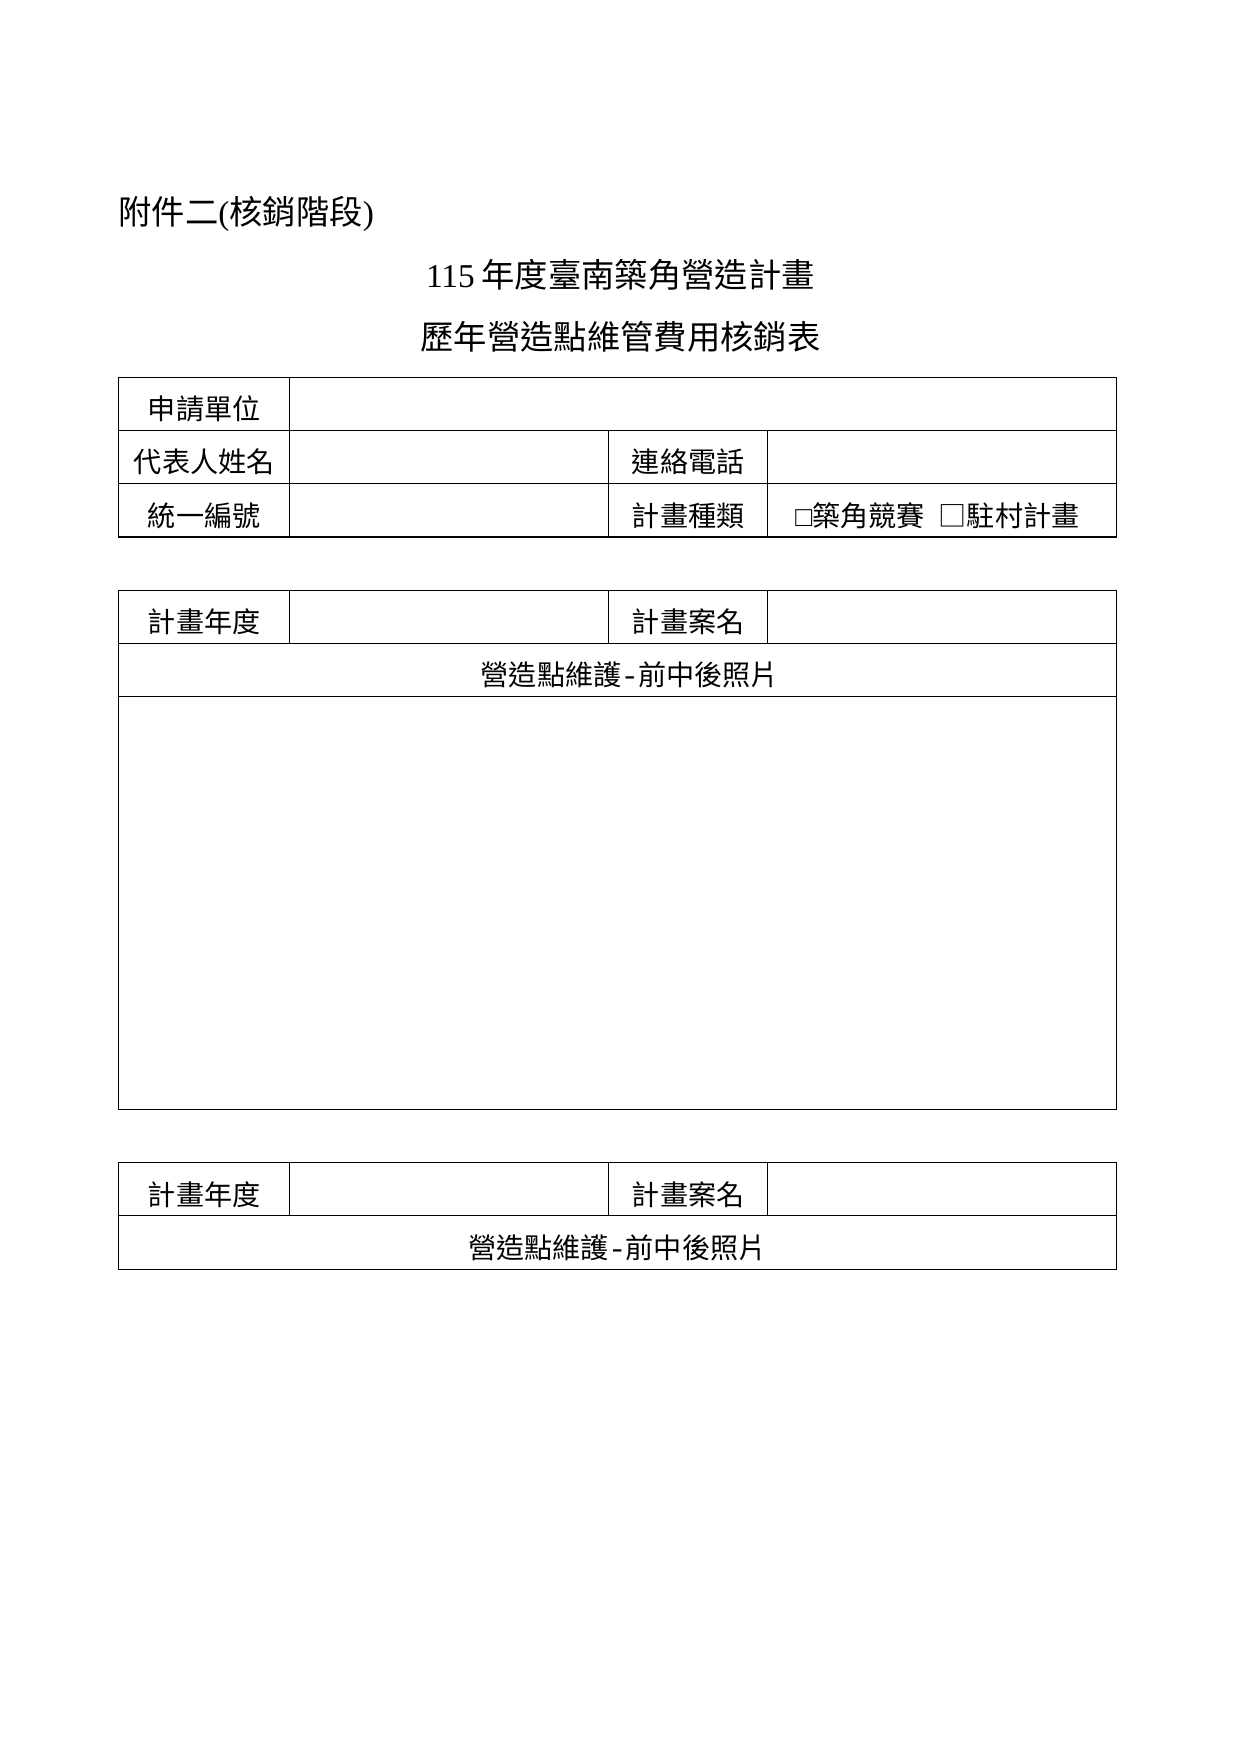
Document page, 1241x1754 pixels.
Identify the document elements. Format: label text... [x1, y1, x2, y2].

table_cell 計畫案名 [609, 1163, 767, 1215]
table_cell [119, 697, 1116, 1109]
table_cell [290, 591, 608, 643]
table_cell [768, 591, 1116, 643]
table_cell 連絡電話 [609, 431, 767, 483]
table_cell [118, 1110, 1116, 1162]
table_cell [290, 1163, 608, 1215]
table_cell 營造點維護-前中後照片 [119, 1216, 1116, 1268]
table_cell [768, 431, 1116, 483]
table_cell [290, 431, 608, 483]
table_cell 營造點維護-前中後照片 [119, 644, 1116, 696]
table_cell [768, 1163, 1116, 1215]
table_cell □築角競賽 □駐村計畫 [768, 484, 1116, 536]
table_header 申請單位 [119, 378, 289, 430]
table_cell 代表人姓名 [119, 431, 289, 483]
text 附件二(核銷階段) [118, 189, 1122, 233]
text 115年度臺南築角營造計畫 [118, 252, 1122, 296]
table_cell [290, 484, 608, 536]
table_cell 統一編號 [119, 484, 289, 536]
table_cell 計畫年度 [119, 591, 289, 643]
table_cell [118, 538, 1116, 589]
table_cell 計畫案名 [609, 591, 767, 643]
table_header [290, 378, 1116, 430]
text 歷年營造點維管費用核銷表 [118, 314, 1122, 358]
table_cell 計畫種類 [609, 484, 767, 536]
table_cell 計畫年度 [119, 1163, 289, 1215]
